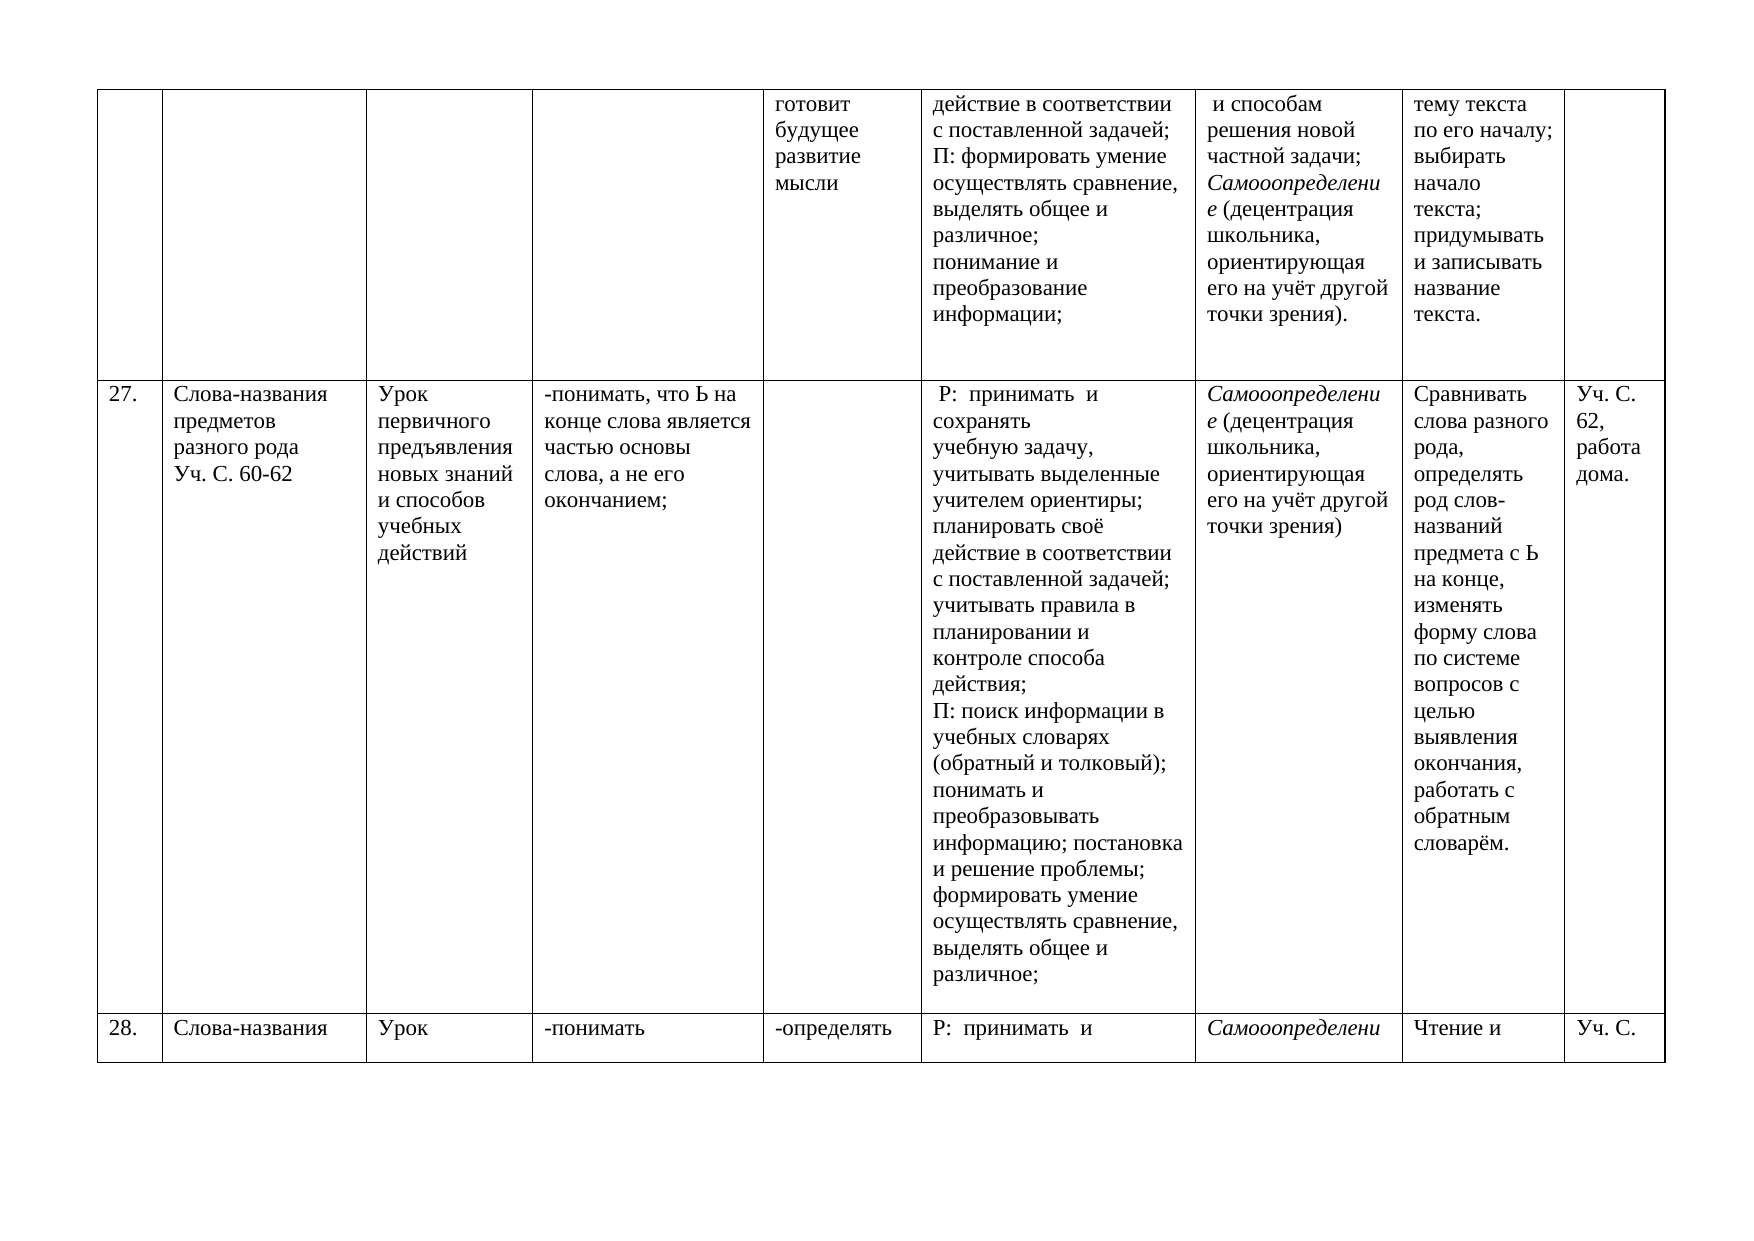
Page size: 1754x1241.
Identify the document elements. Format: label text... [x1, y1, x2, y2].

table_cell Уч. С. 62, работа дома. [1565, 381, 1664, 1013]
table_cell [764, 381, 921, 1013]
table_cell Р: принимать и сохранять учебную задачу, учитывать выделенные учителем ориентиры; планировать своё действие в соответствии с поставленной задачей; учитывать правила в планировании и контроле способа действия; П: поиск информации в учебных словарях (обратный и толковый); понимать и преобразовывать информацию; постановка и решение проблемы; формировать умение осуществлять сравнение, выделять общее и различное; [922, 381, 1195, 1013]
table_cell [367, 90, 532, 379]
table_cell тему текста по его началу; выбирать начало текста; придумывать и записывать название текста. [1403, 90, 1564, 379]
table_cell Сравнивать слова разного рода, определять род слов-названий предмета с Ь на конце, изменять форму слова по системе вопросов с целью выявления окончания, работать с обратным словарём. [1403, 381, 1564, 1013]
table_cell Р: принимать и [922, 1014, 1195, 1062]
table_cell [98, 90, 162, 379]
table_cell Уч. С. [1565, 1014, 1664, 1062]
table_cell -определять [764, 1014, 921, 1062]
table_cell Чтение и [1403, 1014, 1564, 1062]
table_cell Самооопределение (децентрация школьника, ориентирующая его на учёт другой точки зрения) [1196, 381, 1402, 1013]
table_cell и способам решения новой частной задачи; Самооопределение (децентрация школьника, ориентирующая его на учёт другой точки зрения). [1196, 90, 1402, 379]
table_cell Самооопределени [1196, 1014, 1402, 1062]
table_cell Урок первичного предъявления новых знаний и способов учебных действий [367, 381, 532, 1013]
table_cell [1565, 90, 1664, 379]
table_cell действие в соответствии с поставленной задачей; П: формировать умение осуществлять сравнение, выделять общее и различное; понимание и преобразование информации; [922, 90, 1195, 379]
table_cell готовит будущее развитие мысли [764, 90, 921, 379]
table_cell 27. [98, 381, 162, 1013]
table_cell -понимать, что Ь на конце слова является частью основы слова, а не его окончанием; [533, 381, 763, 1013]
table_cell 28. [98, 1014, 162, 1062]
table_cell [163, 90, 366, 379]
table_cell [533, 90, 763, 379]
table_cell Слова-названия [163, 1014, 366, 1062]
table_cell -понимать [533, 1014, 763, 1062]
table_cell Слова-названия предметов разного рода Уч. С. 60-62 [163, 381, 366, 1013]
table_cell Урок [367, 1014, 532, 1062]
